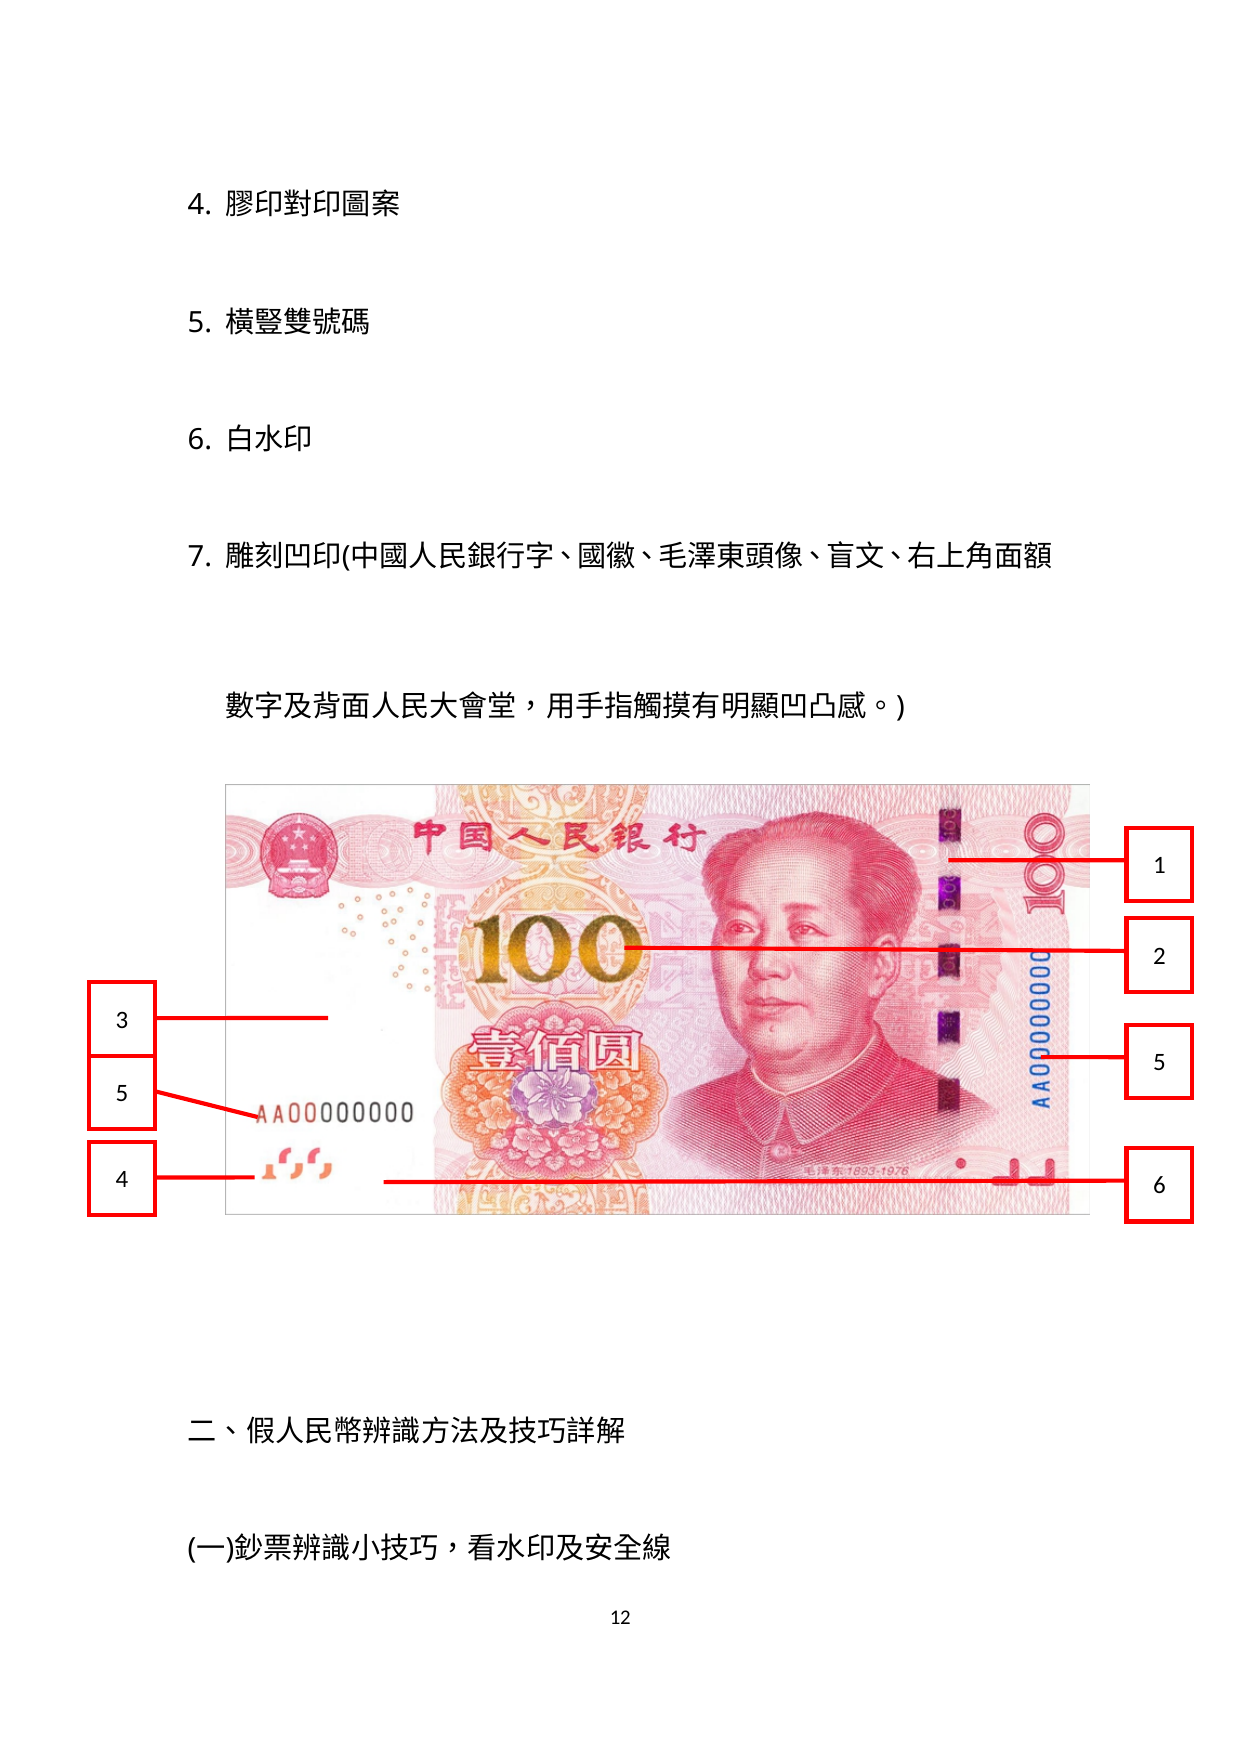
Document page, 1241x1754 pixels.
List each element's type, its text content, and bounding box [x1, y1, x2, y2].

list 膠印對印圖案 [187, 164, 1053, 239]
picture [225, 784, 1090, 1215]
text (一)鈔票辨識小技巧，看水印及安全線 [187, 1508, 1053, 1583]
text 二、假人民幣辨識方法及技巧詳解 [187, 1391, 1053, 1466]
list 橫豎雙號碼 [187, 282, 1053, 357]
list 白水印 [187, 399, 1053, 474]
list 雕刻凹印(中國人民銀行字、國徽、毛澤東頭像、盲文、右上角面額數字及背面人民大會堂，用手指觸摸有明顯凹凸感。) [187, 517, 1053, 742]
